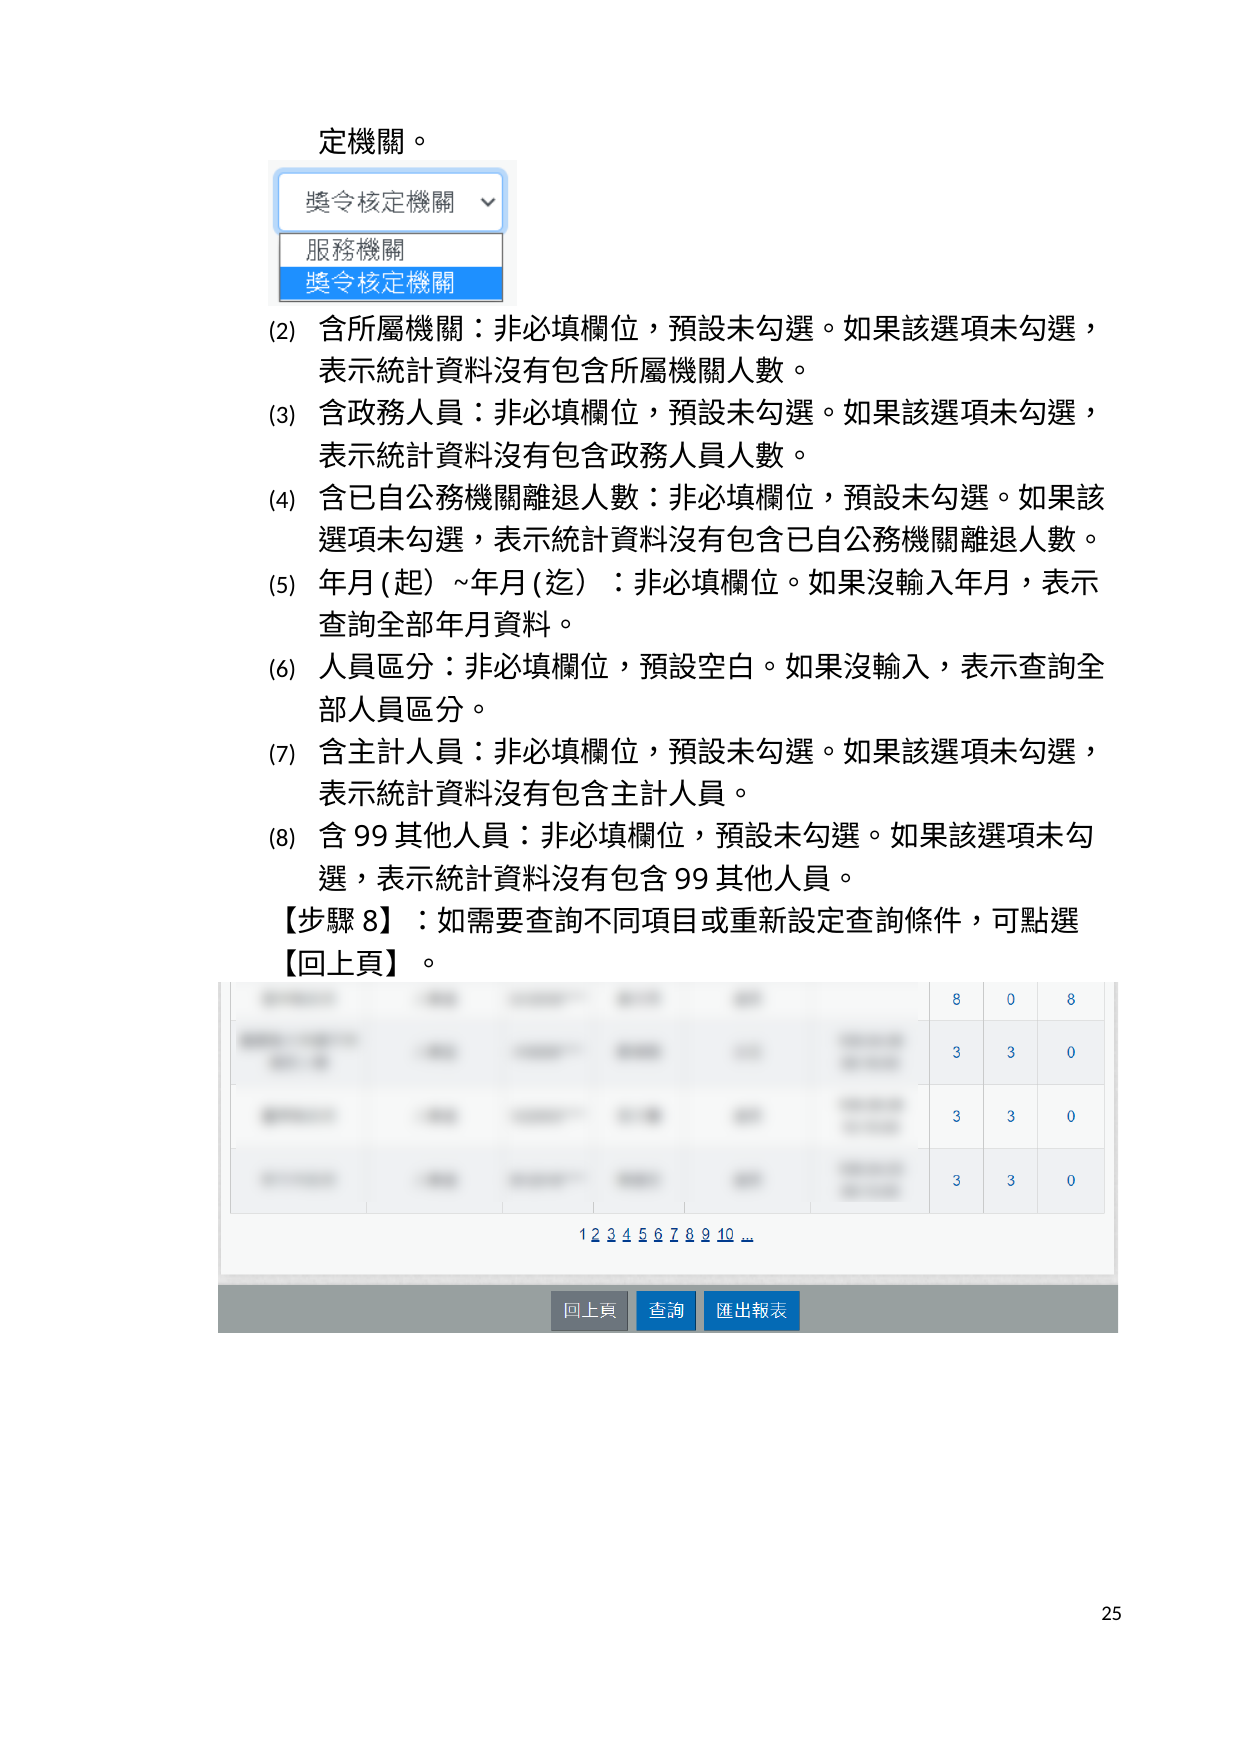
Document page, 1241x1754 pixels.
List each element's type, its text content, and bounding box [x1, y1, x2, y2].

list 含政務人員：非必填欄位，預設未勾選。如果該選項未勾選，表示統計資料沒有包含政務人員人數。 [268, 390, 1122, 474]
list 年月(起）~年月(迄）：非必填欄位。如果沒輸入年月，表示查詢全部年月資料。 [268, 559, 1122, 644]
list 含99其他人員：非必填欄位，預設未勾選。如果該選項未勾選，表示統計資料沒有包含99其他人員。 [268, 813, 1122, 898]
list 定機關。 [268, 118, 1122, 160]
list 人員區分：非必填欄位，預設空白。如果沒輸入，表示查詢全部人員區分。 [268, 644, 1122, 728]
text 【步驟8】：如需要查詢不同項目或重新設定查詢條件，可點選【回上頁】。 [268, 898, 1122, 982]
list 含已自公務機關離退人數：非必填欄位，預設未勾選。如果該選項未勾選，表示統計資料沒有包含已自公務機關離退人數。 [268, 474, 1122, 559]
list 含主計人員：非必填欄位，預設未勾選。如果該選項未勾選，表示統計資料沒有包含主計人員。 [268, 728, 1122, 813]
list 含所屬機關：非必填欄位，預設未勾選。如果該選項未勾選，表示統計資料沒有包含所屬機關人數。 [268, 305, 1122, 390]
